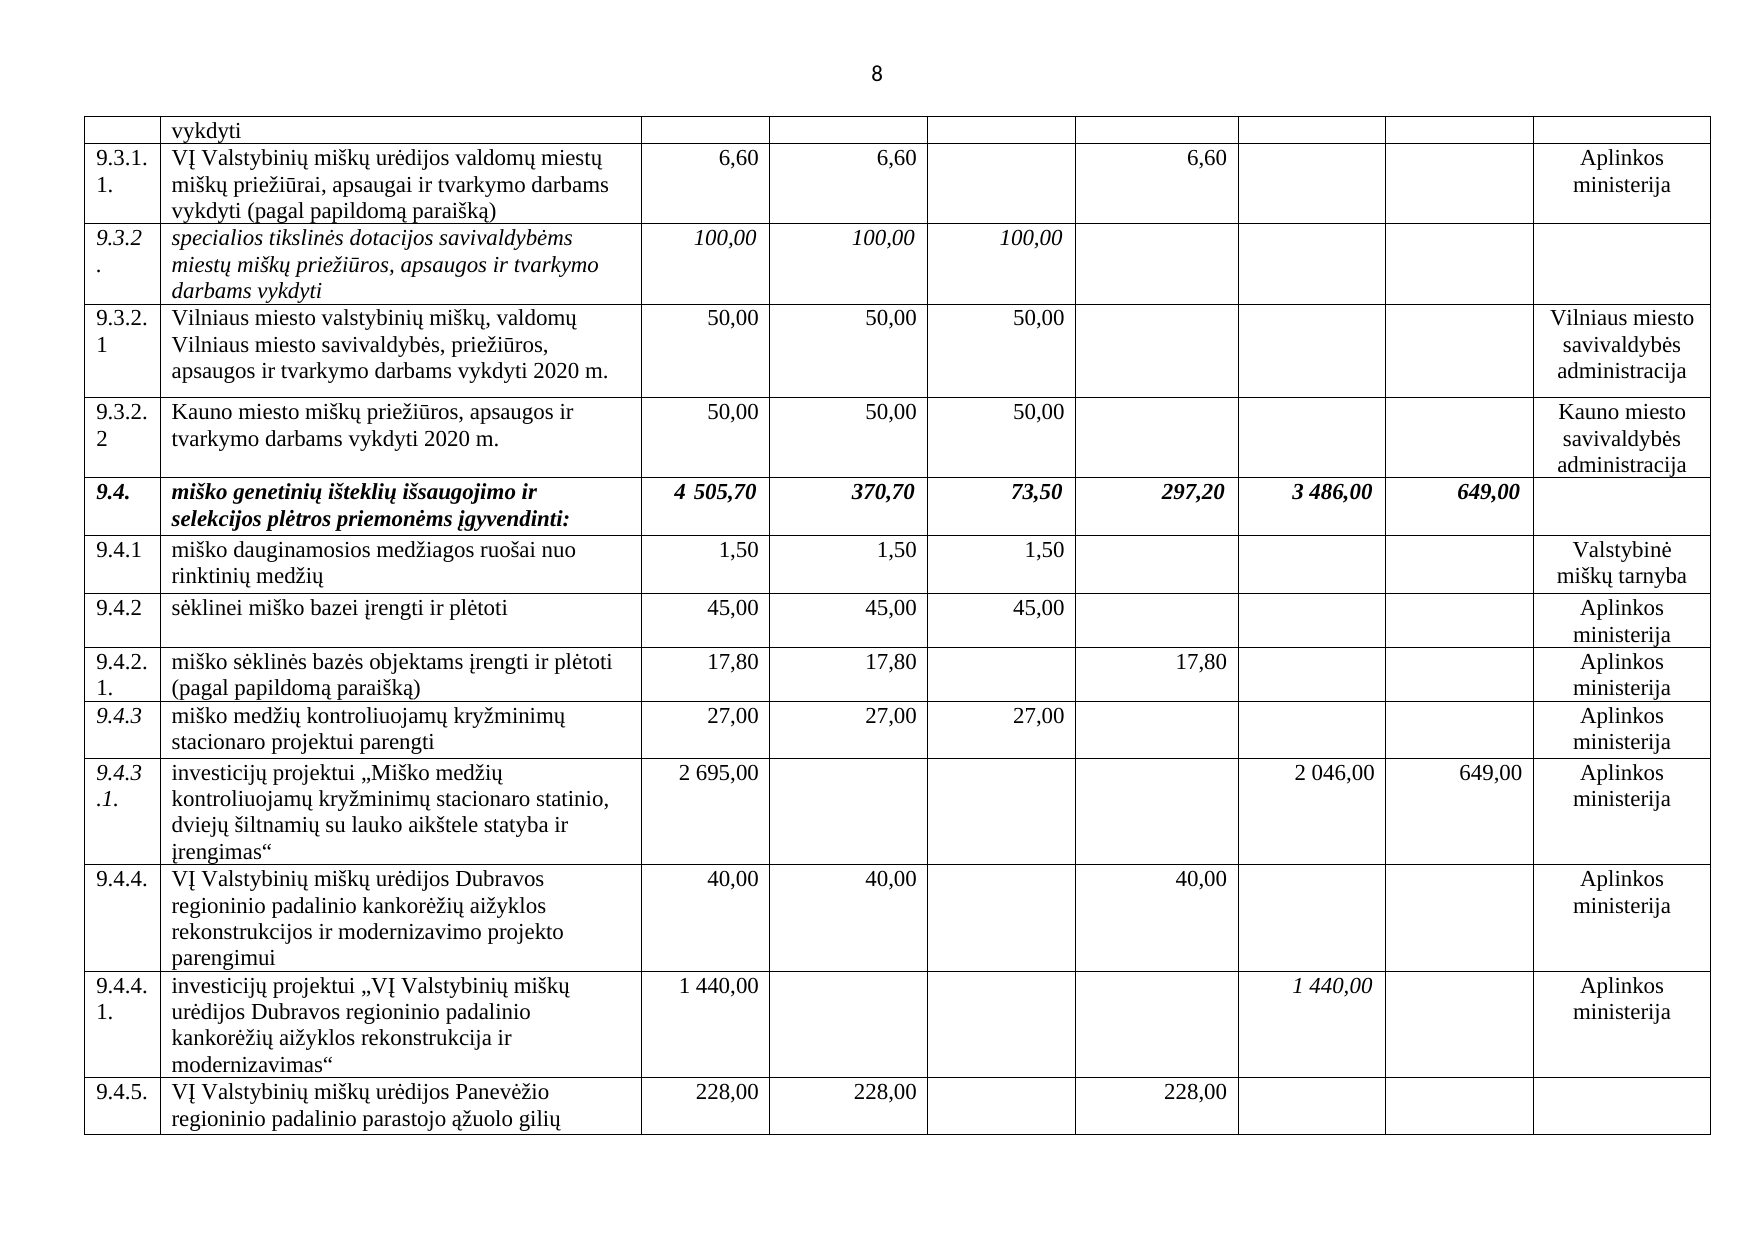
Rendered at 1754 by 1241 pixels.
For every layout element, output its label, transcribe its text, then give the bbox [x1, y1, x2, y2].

table_cell 1,50 [928, 536, 1075, 593]
table_cell [1534, 478, 1710, 535]
table_cell 40,00 [770, 865, 927, 971]
table_cell [928, 1078, 1075, 1134]
table_cell [770, 972, 927, 1077]
table_cell 17,80 [1076, 648, 1238, 701]
table_cell 1 440,00 [1239, 972, 1385, 1077]
table_cell [1076, 594, 1238, 647]
table_cell specialios tikslinės dotacijos savivaldybėms miestų miškų priežiūros, apsaugos ir tvarkymo darbams vykdyti [161, 224, 641, 303]
table_cell VĮ Valstybinių miškų urėdijos valdomų miestų miškų priežiūrai, apsaugai ir tvarkymo darbams vykdyti (pagal papildomą paraišką) [161, 144, 641, 223]
table_cell 2 046,00 [1239, 759, 1385, 864]
table_cell miško dauginamosios medžiagos ruošai nuo rinktinių medžių [161, 536, 641, 593]
table_cell 9.4. [85, 478, 160, 535]
table_cell [928, 648, 1075, 701]
table_cell [1239, 594, 1385, 647]
table_cell 100,00 [770, 224, 927, 303]
table_cell 50,00 [928, 398, 1075, 477]
table_cell 50,00 [770, 398, 927, 477]
table_cell [642, 117, 769, 143]
table_cell 297,20 [1076, 478, 1238, 535]
table_cell 9.4.2 [85, 594, 160, 647]
table_cell 17,80 [770, 648, 927, 701]
table_cell [928, 972, 1075, 1077]
table_cell 50,00 [642, 398, 769, 477]
table_cell [1386, 702, 1533, 758]
table_cell [1239, 865, 1385, 971]
table_cell [1386, 648, 1533, 701]
table_cell 100,00 [642, 224, 769, 303]
table_cell 100,00 [928, 224, 1075, 303]
table_cell [928, 759, 1075, 864]
table_cell miško medžių kontroliuojamų kryžminimų stacionaro projektui parengti [161, 702, 641, 758]
table_cell [1386, 536, 1533, 593]
table_cell 4 505,70 [642, 478, 769, 535]
table_cell 228,00 [642, 1078, 769, 1134]
table_cell [928, 117, 1075, 143]
table_cell 17,80 [642, 648, 769, 701]
table_cell investicijų projektui „VĮ Valstybinių miškų urėdijos Dubravos regioninio padalinio kankorėžių aižyklos rekonstrukcija ir modernizavimas“ [161, 972, 641, 1077]
table_cell [1239, 305, 1385, 397]
table_cell 9.4.4.1. [85, 972, 160, 1077]
table_cell Aplinkos ministerija [1534, 702, 1710, 758]
table_cell Vilniaus miesto savivaldybės administracija [1534, 305, 1710, 397]
table_cell investicijų projektui „Miško medžių kontroliuojamų kryžminimų stacionaro statinio, dviejų šiltnamių su lauko aikštele statyba ir įrengimas“ [161, 759, 641, 864]
table_cell 9.4.5. [85, 1078, 160, 1134]
table_cell [1076, 305, 1238, 397]
table_cell 6,60 [1076, 144, 1238, 223]
table_cell [1076, 972, 1238, 1077]
table_cell 50,00 [928, 305, 1075, 397]
table_cell 9.4.4. [85, 865, 160, 971]
table_cell [1076, 398, 1238, 477]
table_cell 45,00 [642, 594, 769, 647]
table_cell 73,50 [928, 478, 1075, 535]
table_cell Aplinkos ministerija [1534, 972, 1710, 1077]
table_cell sėklinei miško bazei įrengti ir plėtoti [161, 594, 641, 647]
table_cell Vilniaus miesto valstybinių miškų, valdomų Vilniaus miesto savivaldybės, priežiūros, apsaugos ir tvarkymo darbams vykdyti 2020 m. [161, 305, 641, 397]
table_cell [1239, 648, 1385, 701]
table_cell 1 440,00 [642, 972, 769, 1077]
table_cell 50,00 [642, 305, 769, 397]
table_cell Kauno miesto savivaldybės administracija [1534, 398, 1710, 477]
table_cell miško genetinių išteklių išsaugojimo ir selekcijos plėtros priemonėms įgyvendinti: [161, 478, 641, 535]
table_cell 45,00 [770, 594, 927, 647]
table_cell 9.3.1.1. [85, 144, 160, 223]
table_cell 9.3.2.2 [85, 398, 160, 477]
table_cell [1386, 972, 1533, 1077]
table_cell [1386, 865, 1533, 971]
table_cell [1239, 702, 1385, 758]
table_cell Aplinkos ministerija [1534, 594, 1710, 647]
table_cell 40,00 [642, 865, 769, 971]
table_cell [1239, 398, 1385, 477]
table_cell 9.4.3.1. [85, 759, 160, 864]
table_cell [1076, 759, 1238, 864]
table_cell VĮ Valstybinių miškų urėdijos Dubravos regioninio padalinio kankorėžių aižyklos rekonstrukcijos ir modernizavimo projekto parengimui [161, 865, 641, 971]
table_cell VĮ Valstybinių miškų urėdijos Panevėžio regioninio padalinio parastojo ąžuolo gilių [161, 1078, 641, 1134]
table_cell [1239, 224, 1385, 303]
table_cell Aplinkos ministerija [1534, 648, 1710, 701]
table_cell 228,00 [1076, 1078, 1238, 1134]
table_cell [1534, 1078, 1710, 1134]
table_cell Aplinkos ministerija [1534, 759, 1710, 864]
table_cell 27,00 [770, 702, 927, 758]
table_cell 27,00 [642, 702, 769, 758]
table_cell Valstybinė miškų tarnyba [1534, 536, 1710, 593]
table_cell Aplinkos ministerija [1534, 144, 1710, 223]
table_cell 45,00 [928, 594, 1075, 647]
table_cell [1076, 702, 1238, 758]
table_cell 9.4.2.1. [85, 648, 160, 701]
table_cell 40,00 [1076, 865, 1238, 971]
table_cell [770, 759, 927, 864]
table_cell [928, 865, 1075, 971]
table_cell miško sėklinės bazės objektams įrengti ir plėtoti (pagal papildomą paraišką) [161, 648, 641, 701]
table_cell 1,50 [642, 536, 769, 593]
table_cell 649,00 [1386, 478, 1533, 535]
table_cell 27,00 [928, 702, 1075, 758]
table_cell [1386, 224, 1533, 303]
table_cell [1534, 224, 1710, 303]
table_cell 9.4.1 [85, 536, 160, 593]
table_cell vykdyti [161, 117, 641, 143]
table_cell [1386, 398, 1533, 477]
table_cell 1,50 [770, 536, 927, 593]
table_cell 9.4.3 [85, 702, 160, 758]
table_cell 3 486,00 [1239, 478, 1385, 535]
table_cell [770, 117, 927, 143]
table_cell [1239, 144, 1385, 223]
table_cell Aplinkos ministerija [1534, 865, 1710, 971]
table_cell Kauno miesto miškų priežiūros, apsaugos ir tvarkymo darbams vykdyti 2020 m. [161, 398, 641, 477]
table_cell [1386, 305, 1533, 397]
table_cell 9.3.2. [85, 224, 160, 303]
table_cell [1239, 536, 1385, 593]
table_cell 649,00 [1386, 759, 1533, 864]
table_cell [1239, 117, 1385, 143]
table_cell [1239, 1078, 1385, 1134]
table_cell [1076, 536, 1238, 593]
table_cell [1076, 224, 1238, 303]
table_cell 6,60 [642, 144, 769, 223]
table_cell [928, 144, 1075, 223]
table_cell [1076, 117, 1238, 143]
table_cell [1386, 144, 1533, 223]
table_cell 9.3.2.1 [85, 305, 160, 397]
table_cell 2 695,00 [642, 759, 769, 864]
table_cell 370,70 [770, 478, 927, 535]
table_cell [1386, 594, 1533, 647]
table_cell 228,00 [770, 1078, 927, 1134]
table_cell [85, 117, 160, 143]
table_cell [1386, 1078, 1533, 1134]
table_cell 6,60 [770, 144, 927, 223]
table_cell [1534, 117, 1710, 143]
table_cell 50,00 [770, 305, 927, 397]
table_cell [1386, 117, 1533, 143]
